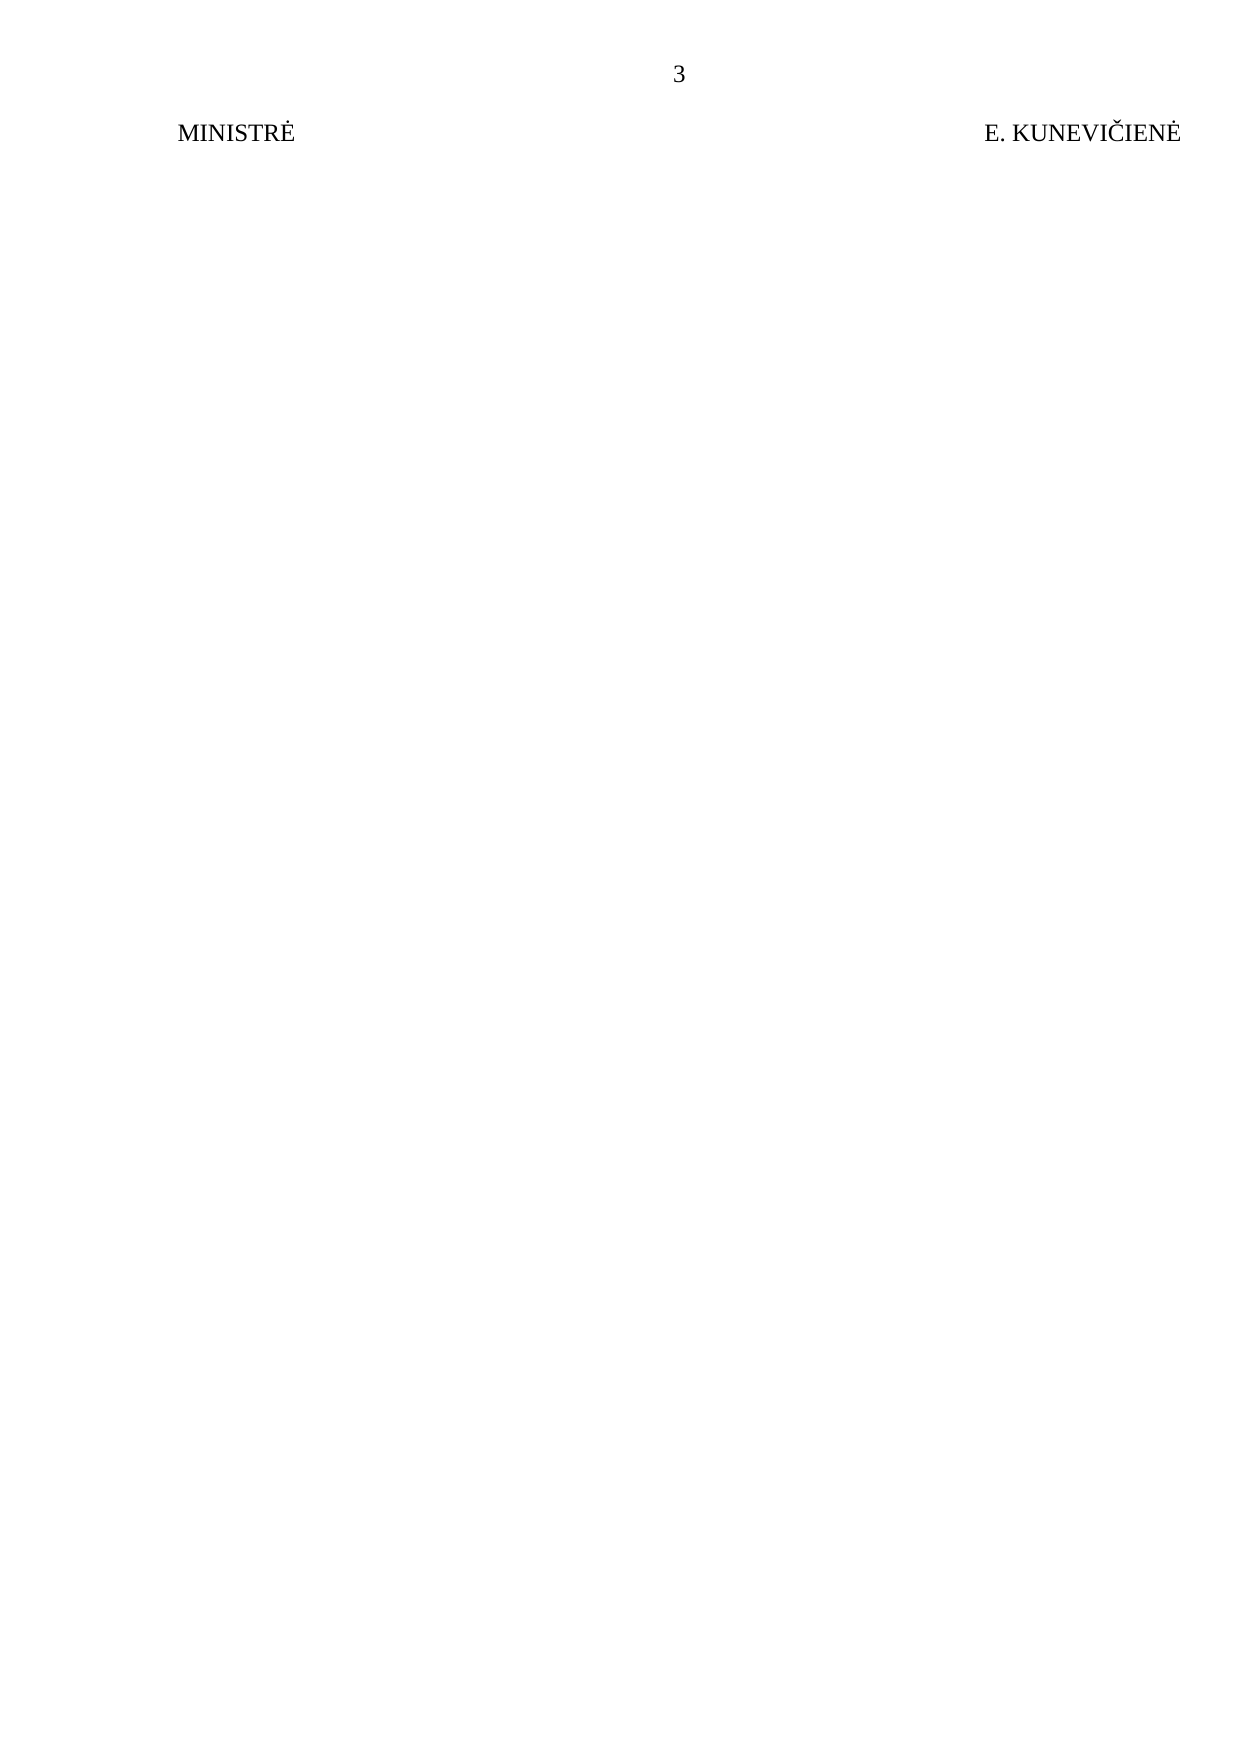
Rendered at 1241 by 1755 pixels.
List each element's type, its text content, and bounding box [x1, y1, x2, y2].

text MINISTRĖ E. KUNEVIČIENĖ [177, 118, 1181, 147]
